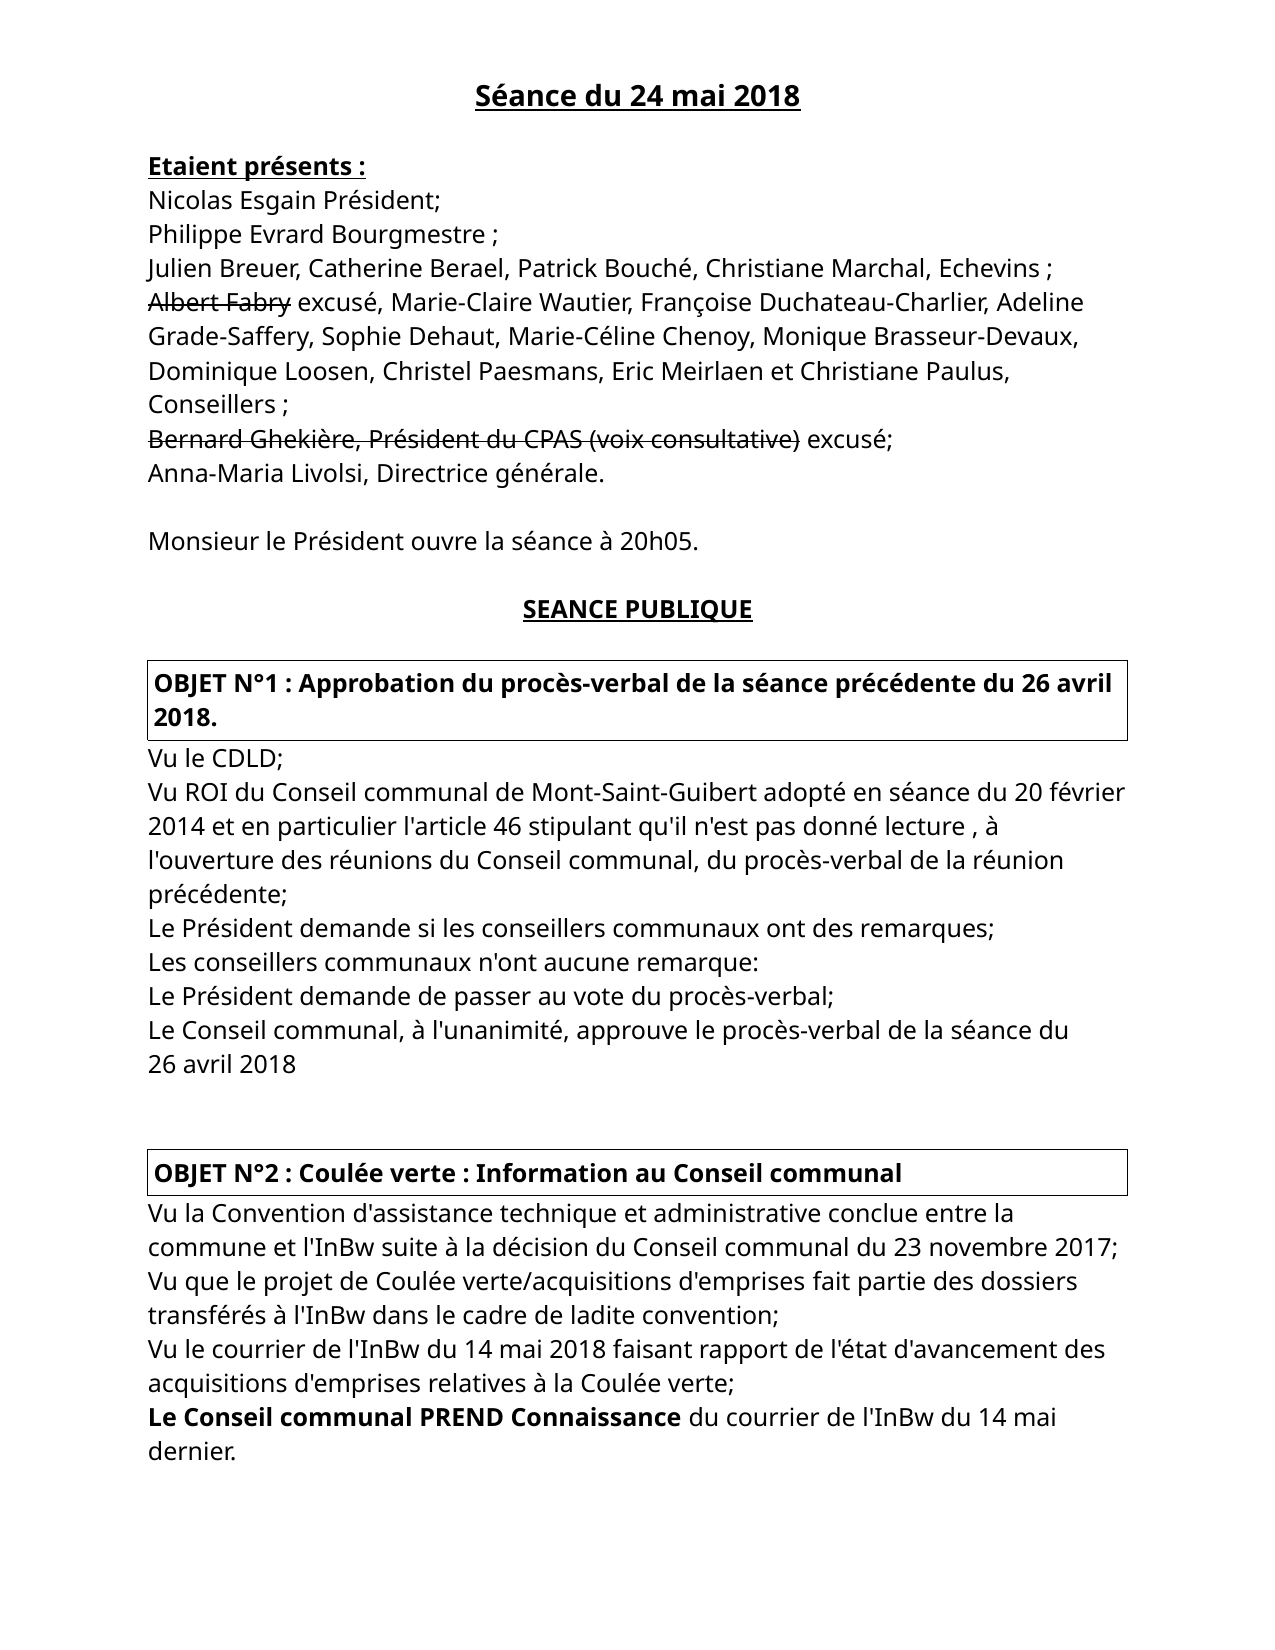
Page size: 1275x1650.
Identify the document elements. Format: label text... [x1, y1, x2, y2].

text Vu le CDLD; [148, 741, 1127, 774]
text Vu que le projet de Coulée verte/acquisitions d'emprises fait partie des dossiers transférés à l'InBw dans le cadre de ladite convention; [148, 1264, 1127, 1332]
text Le Président demande de passer au vote du procès-verbal; [148, 979, 1127, 1013]
text Monsieur le Président ouvre la séance à 20h05. [148, 523, 1127, 557]
text Vu la Convention d'assistance technique et administrative conclue entre la commune et l'InBw suite à la décision du Conseil communal du 23 novembre 2017; [148, 1196, 1127, 1264]
text Le Conseil communal PREND Connaissance du courrier de l'InBw du 14 mai dernier. [148, 1400, 1127, 1468]
text SEANCE PUBLIQUE [148, 592, 1127, 626]
text Vu ROI du Conseil communal de Mont-Saint-Guibert adopté en séance du 20 février 2014 et en particulier l'article 46 stipulant qu'il n'est pas donné lecture , à l'ouverture des réunions du Conseil communal, du procès-verbal de la réunion précédente; [148, 774, 1127, 911]
table_header OBJET N°2 : Coulée verte : Information au Conseil communal [148, 1150, 1127, 1195]
text Nicolas Esgain Président; Philippe Evrard Bourgmestre ; Julien Breuer, Catherine Berael, Patrick Bouché, Christiane Marchal, Echevins ; Albert Fabry excusé, Marie-Claire Wautier, Françoise Duchateau-Charlier, Adeline Grade-Saffery, Sophie Dehaut, Marie-Céline Chenoy, Monique Brasseur-Devaux, Dominique Loosen, Christel Paesmans, Eric Meirlaen et Christiane Paulus, Conseillers ; Bernard Ghekière, Président du CPAS (voix consultative) excusé; Anna-Maria Livolsi, Directrice générale. [148, 183, 1127, 489]
text Le Conseil communal, à l'unanimité, approuve le procès-verbal de la séance du 26 avril 2018 [148, 1013, 1127, 1081]
text Etaient présents : [148, 149, 1127, 183]
text Le Président demande si les conseillers communaux ont des remarques; [148, 911, 1127, 945]
text Les conseillers communaux n'ont aucune remarque: [148, 945, 1127, 979]
text Vu le courrier de l'InBw du 14 mai 2018 faisant rapport de l'état d'avancement des acquisitions d'emprises relatives à la Coulée verte; [148, 1332, 1127, 1400]
table_header OBJET N°1 : Approbation du procès-verbal de la séance précédente du 26 avril 2018. [148, 661, 1127, 740]
text Séance du 24 mai 2018 [148, 75, 1127, 115]
